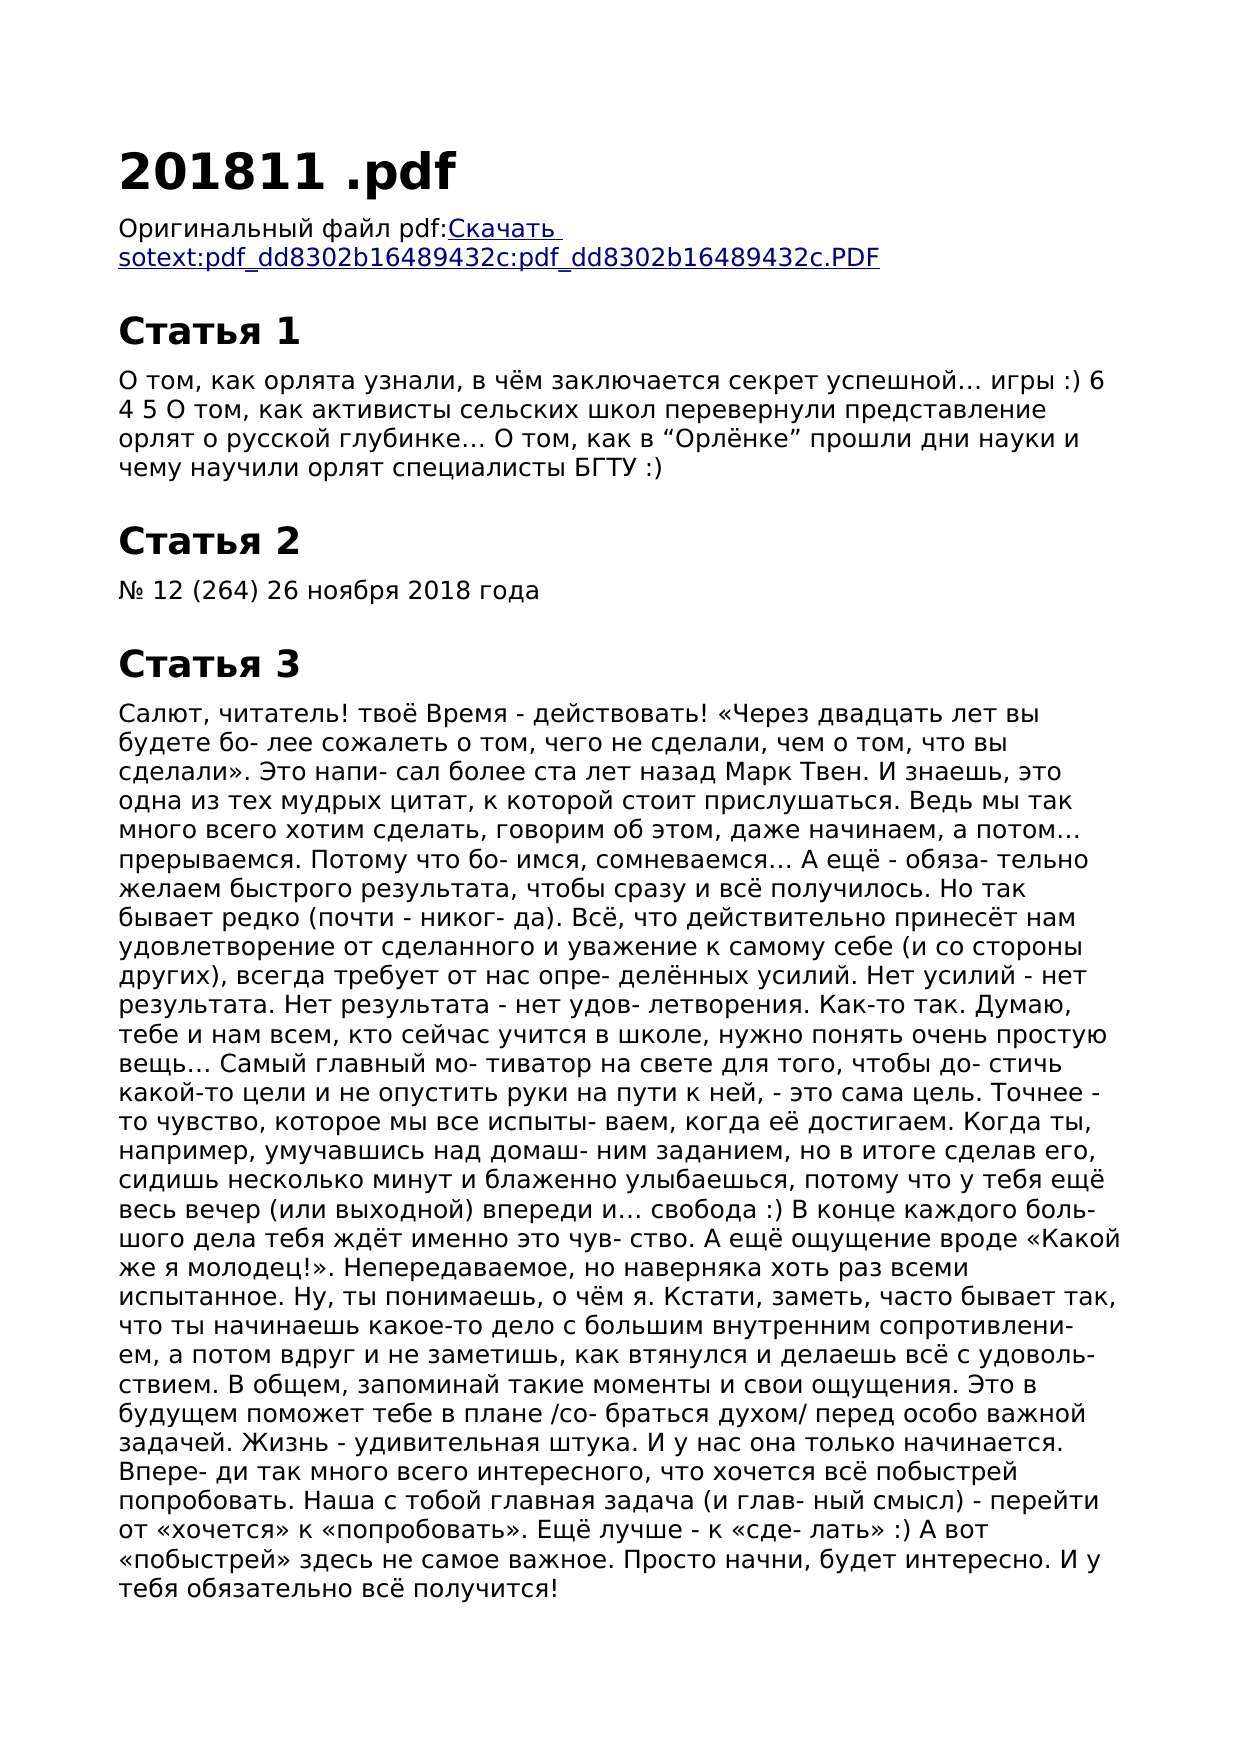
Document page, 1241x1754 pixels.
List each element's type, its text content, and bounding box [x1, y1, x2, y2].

text № 12 (264) 26 ноября 2018 года [118, 576, 1122, 605]
subtitle Статья 1 [118, 310, 1122, 353]
subtitle 201811 .pdf [118, 143, 1122, 201]
text О том, как орлята узнали, в чём заключается секрет успешной… игры :) 6 4 5 О том, как активисты сельских школ перевернули представление орлят о русской глубинке… О том, как в “Орлёнке” прошли дни науки и чему научили орлят специалисты БГТУ :) [118, 366, 1122, 482]
subtitle Статья 2 [118, 520, 1122, 564]
text Оригинальный файл pdf:Скачать sotext:pdf_dd8302b16489432c:pdf_dd8302b16489432c.PDF [118, 214, 1122, 272]
text Салют, читатель! твоё Время - действовать! «Через двадцать лет вы будете бо- лее сожалеть о том, чего не сделали, чем о том, что вы сделали». Это напи- сал более ста лет назад Марк Твен. И знаешь, это одна из тех мудрых цитат, к которой стоит прислушаться. Ведь мы так много всего хотим сделать, говорим об этом, даже начинаем, а потом… прерываемся. Потому что бо- имся, сомневаемся… А ещё - обяза- тельно желаем быстрого результата, чтобы сразу и всё получилось. Но так бывает редко (почти - никог- да). Всё, что действительно принесёт нам удовлетворение от сделанного и уважение к самому себе (и со стороны других), всегда требует от нас опре- делённых усилий. Нет усилий - нет результата. Нет результата - нет удов- летворения. Как-то так. Думаю, тебе и нам всем, кто сейчас учится в школе, нужно понять очень простую вещь… Самый главный мо- тиватор на свете для того, чтобы до- стичь какой-то цели и не опустить руки на пути к ней, - это сама цель. Точнее - то чувство, которое мы все испыты- ваем, когда её достигаем. Когда ты, например, умучавшись над домаш- ним заданием, но в итоге сделав его, сидишь несколько минут и блаженно улыбаешься, потому что у тебя ещё весь вечер (или выходной) впереди и… свобода :) В конце каждого боль- шого дела тебя ждёт именно это чув- ство. А ещё ощущение вроде «Какой же я молодец!». Непередаваемое, но наверняка хоть раз всеми испытанное. Ну, ты понимаешь, о чём я. Кстати, заметь, часто бывает так, что ты начинаешь какое-то дело с большим внутренним сопротивлени- ем, а потом вдруг и не заметишь, как втянулся и делаешь всё с удоволь- ствием. В общем, запоминай такие моменты и свои ощущения. Это в будущем поможет тебе в плане /со- браться духом/ перед особо важной задачей. Жизнь - удивительная штука. И у нас она только начинается. Впере- ди так много всего интересного, что хочется всё побыстрей попробовать. Наша с тобой главная задача (и глав- ный смысл) - перейти от «хочется» к «попробовать». Ещё лучше - к «сде- лать» :) А вот «побыстрей» здесь не самое важное. Просто начни, будет интересно. И у тебя обязательно всё получится! [118, 699, 1122, 1603]
subtitle Статья 3 [118, 643, 1122, 686]
